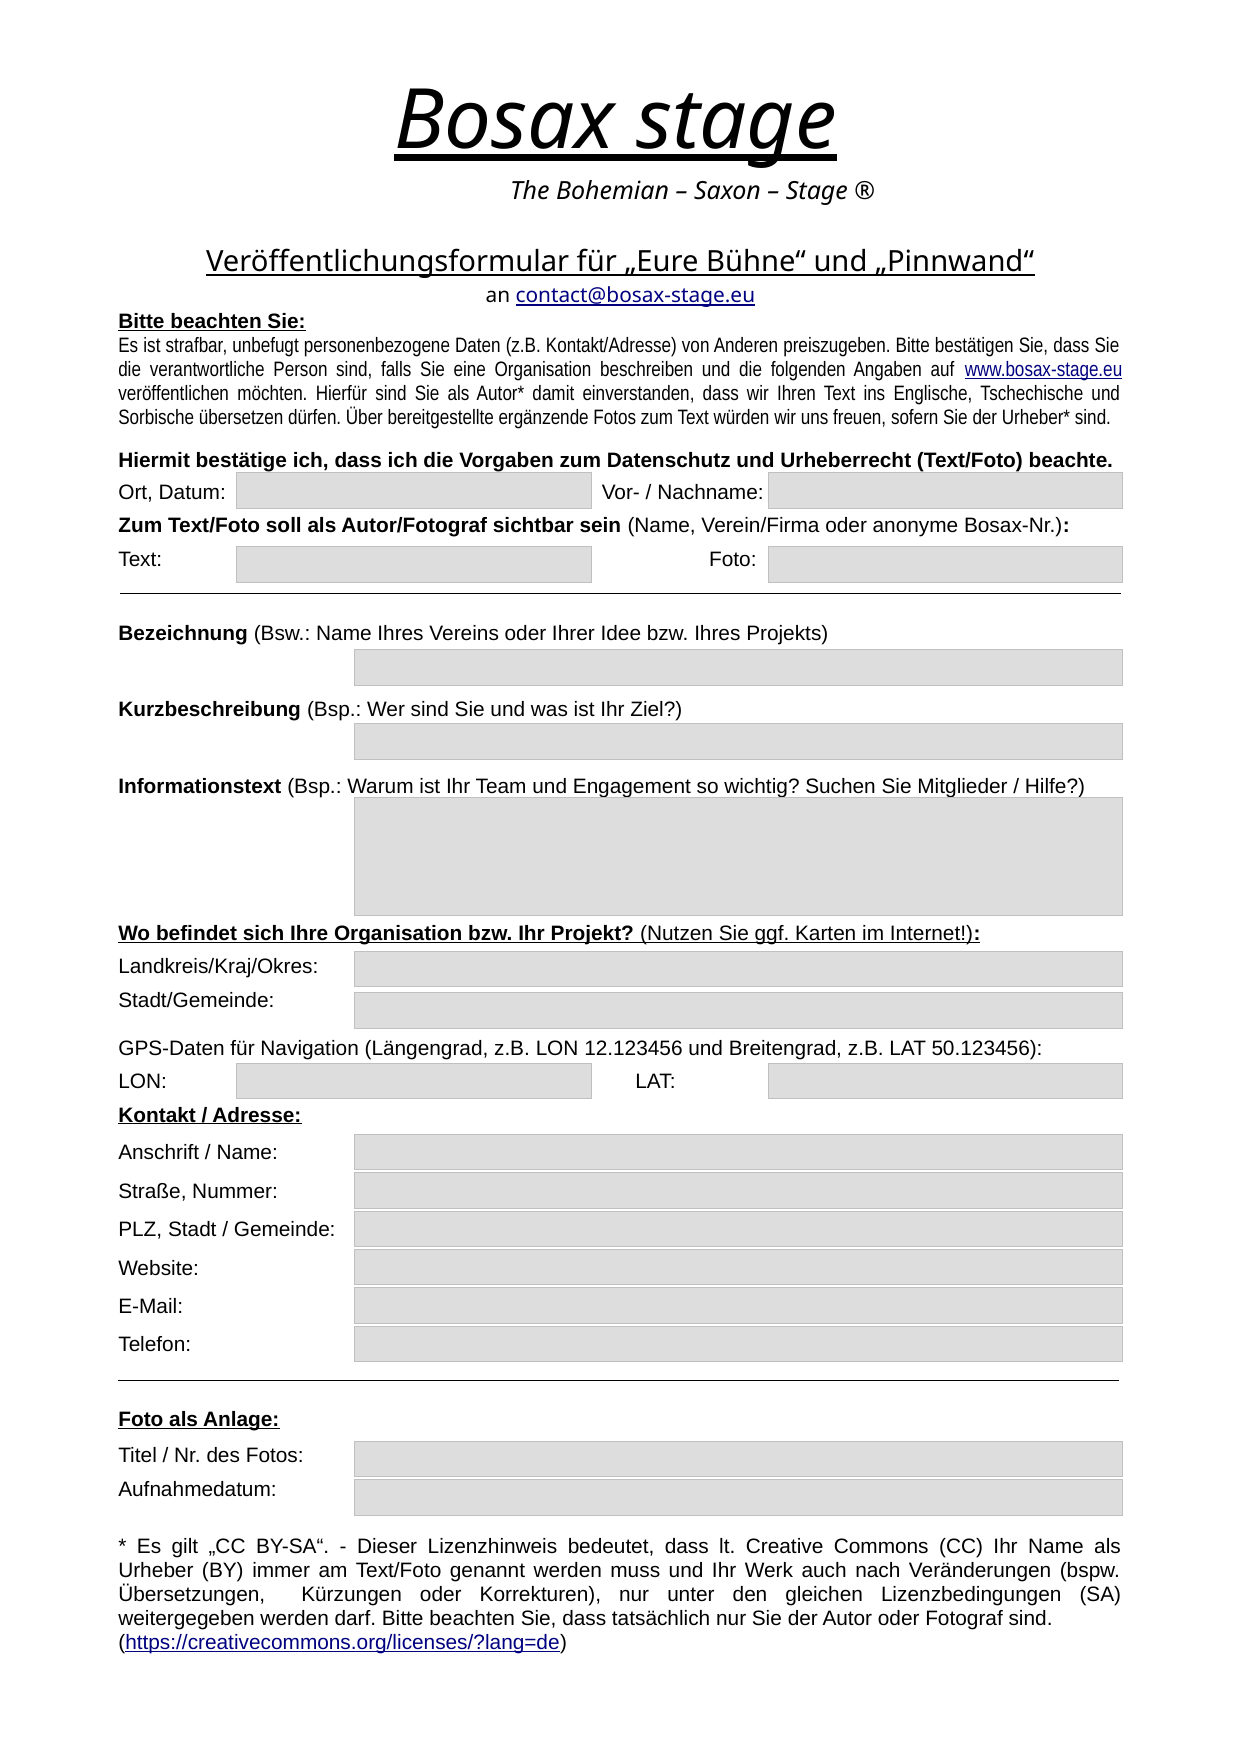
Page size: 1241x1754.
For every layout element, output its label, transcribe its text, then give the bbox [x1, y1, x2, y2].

text Stadt/Gemeinde: [118, 980, 1122, 1013]
text Bosax stage [118, 59, 1122, 173]
text Bitte beachten Sie: [118, 309, 1122, 333]
text Foto als Anlage: [118, 1407, 1122, 1431]
text Website: [118, 1243, 1122, 1282]
text Titel / Nr. des Fotos: [118, 1431, 1122, 1469]
text Kurzbeschreibung (Bsp.: Wer sind Sie und was ist Ihr Ziel?) [118, 697, 1122, 721]
text an contact@bosax-stage.eu [118, 280, 1122, 309]
text Anschrift / Name: [118, 1128, 1122, 1167]
text Wo befindet sich Ihre Organisation bzw. Ihr Projekt? (Nutzen Sie ggf. Karten im Internet!): [118, 917, 1122, 946]
text Text: Foto: [118, 539, 1122, 572]
text Veröffentlichungsformular für „Eure Bühne“ und „Pinnwand“ [118, 241, 1122, 280]
text GPS-Daten für Navigation (Längengrad, z.B. LON 12.123456 und Breitengrad, z.B. LAT 50.123456): [118, 1032, 1122, 1061]
text LON: LAT: [118, 1061, 1122, 1095]
text Informationstext (Bsp.: Warum ist Ihr Team und Engagement so wichtig? Suchen Sie Mitglieder / Hilfe?) [118, 774, 1122, 798]
text The Bohemian – Saxon – Stage ® [118, 173, 1122, 207]
text Hiermit bestätige ich, dass ich die Vorgaben zum Datenschutz und Urheberrecht (Text/Foto) beachte. [118, 448, 1122, 472]
text E-Mail: [118, 1282, 1122, 1320]
text Landkreis/Kraj/Okres: [118, 946, 1122, 980]
text Zum Text/Foto soll als Autor/Fotograf sichtbar sein (Name, Verein/Firma oder anonyme Bosax-Nr.): [118, 505, 1122, 539]
text Kontakt / Adresse: [118, 1095, 1122, 1128]
text PLZ, Stadt / Gemeinde: [118, 1205, 1122, 1243]
text Telefon: [118, 1320, 1122, 1359]
text Vor- / Nachname: [592, 472, 768, 505]
text Ort, Datum: [118, 472, 236, 505]
text Bezeichnung (Bsw.: Name Ihres Vereins oder Ihrer Idee bzw. Ihres Projekts) [118, 620, 1122, 644]
text (https://creativecommons.org/licenses/?lang=de) [118, 1630, 1122, 1654]
text * Es gilt „CC BY-SA“. - Dieser Lizenzhinweis bedeutet, dass lt. Creative Commons (CC) Ihr Name als Urheber (BY) immer am Text/Foto genannt werden muss und Ihr Werk auch nach Veränderungen (bspw. Übersetzungen, Kürzungen oder Korrekturen), nur unter den gleichen Lizenzbedingungen (SA) weitergegeben werden darf. Bitte beachten Sie, dass tatsächlich nur Sie der Autor oder Fotograf sind. [118, 1534, 1122, 1630]
text Es ist strafbar, unbefugt personenbezogene Daten (z.B. Kontakt/Adresse) von Anderen preiszugeben. Bitte bestätigen Sie, dass Sie die verantwortliche Person sind, falls Sie eine Organisation beschreiben und die folgenden Angaben auf www.bosax-stage.eu veröffentlichen möchten. Hierfür sind Sie als Autor* damit einverstanden, dass wir Ihren Text ins Englische, Tschechische und Sorbische übersetzen dürfen. Über bereitgestellte ergänzende Fotos zum Text würden wir uns freuen, sofern Sie der Urheber* sind. [118, 333, 1122, 429]
text Straße, Nummer: [118, 1167, 1122, 1205]
text Aufnahmedatum: [118, 1469, 1122, 1503]
